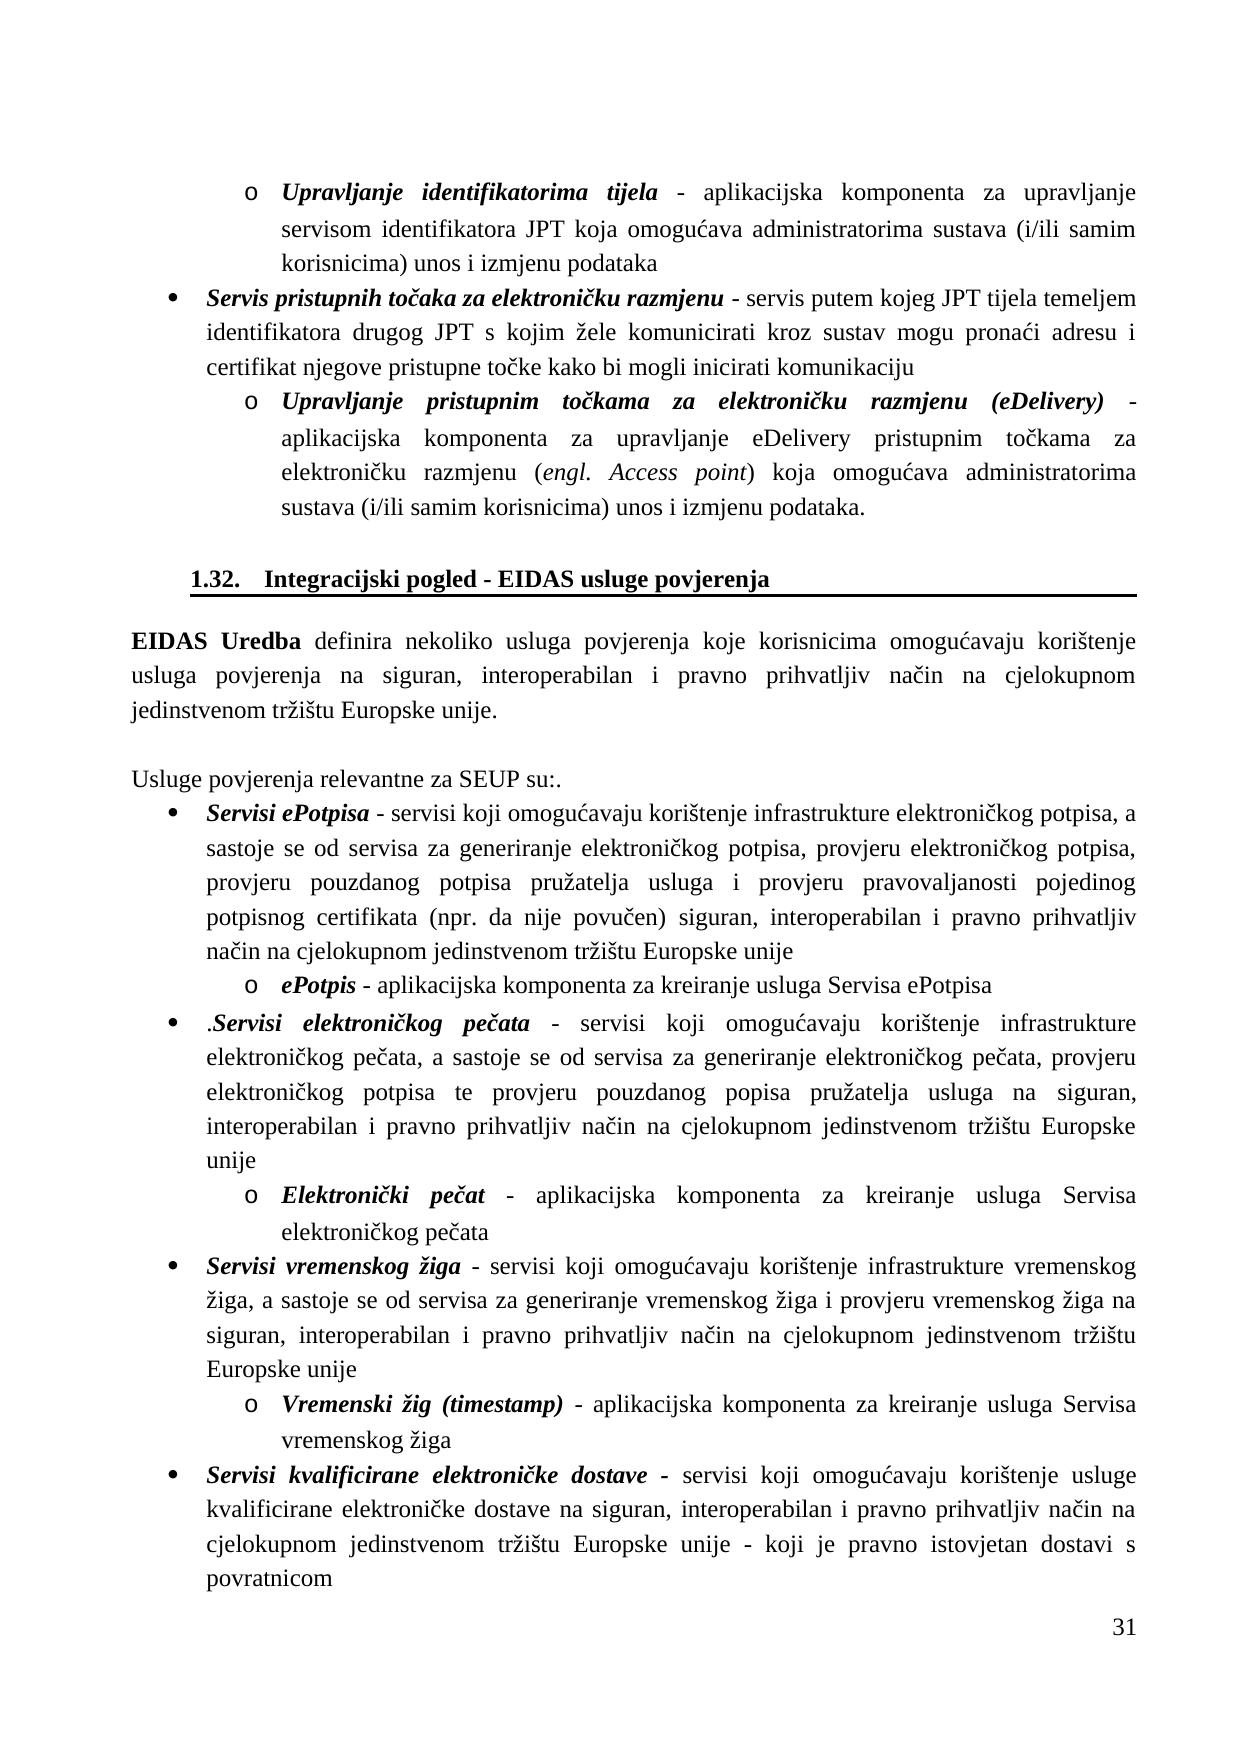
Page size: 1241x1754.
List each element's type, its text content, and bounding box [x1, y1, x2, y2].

list ePotpis - aplikacijska komponenta za kreiranje usluga Servisa ePotpisa [244, 971, 1137, 1001]
list Upravljanje pristupnim točkama za elektroničku razmjenu (eDelivery) - aplikacijska komponenta za upravljanje eDelivery pristupnim točkama za elektroničku razmjenu (engl. Access point) koja omogućava administratorima sustava (i/ili samim korisnicima) unos i izmjenu podataka. [244, 386, 1137, 520]
list Upravljanje identifikatorima tijela - aplikacijska komponenta za upravljanje servisom identifikatora JPT koja omogućava administratorima sustava (i/ili samim korisnicima) unos i izmjenu podataka [244, 177, 1137, 277]
list Elektronički pečat - aplikacijska komponenta za kreiranje usluga Servisa elektroničkog pečata [244, 1180, 1137, 1245]
list Servisi kvalificirane elektroničke dostave - servisi koji omogućavaju korištenje usluge kvalificirane elektroničke dostave na siguran, interoperabilan i pravno prihvatljiv način na cjelokupnom jedinstvenom tržištu Europske unije - koji je pravno istovjetan dostavi s povratnicom [169, 1460, 1137, 1592]
text EIDAS Uredba definira nekoliko usluga povjerenja koje korisnicima omogućavaju korištenje usluga povjerenja na siguran, interoperabilan i pravno prihvatljiv način na cjelokupnom jedinstvenom tržištu Europske unije. [131, 626, 1137, 723]
list .Servisi elektroničkog pečata - servisi koji omogućavaju korištenje infrastrukture elektroničkog pečata, a sastoje se od servisa za generiranje elektroničkog pečata, provjeru elektroničkog potpisa te provjeru pouzdanog popisa pružatelja usluga na siguran, interoperabilan i pravno prihvatljiv način na cjelokupnom jedinstvenom tržištu Europske unije [169, 1008, 1137, 1174]
text Usluge povjerenja relevantne za SEUP su:. [131, 764, 1137, 792]
list Servisi ePotpisa - servisi koji omogućavaju korištenje infrastrukture elektroničkog potpisa, a sastoje se od servisa za generiranje elektroničkog potpisa, provjeru elektroničkog potpisa, provjeru pouzdanog potpisa pružatelja usluga i provjeru pravovaljanosti pojedinog potpisnog certifikata (npr. da nije povučen) siguran, interoperabilan i pravno prihvatljiv način na cjelokupnom jedinstvenom tržištu Europske unije [169, 798, 1137, 965]
list Servisi vremenskog žiga - servisi koji omogućavaju korištenje infrastrukture vremenskog žiga, a sastoje se od servisa za generiranje vremenskog žiga i provjeru vremenskog žiga na siguran, interoperabilan i pravno prihvatljiv način na cjelokupnom jedinstvenom tržištu Europske unije [169, 1251, 1137, 1383]
list Servis pristupnih točaka za elektroničku razmjenu - servis putem kojeg JPT tijela temeljem identifikatora drugog JPT s kojim žele komunicirati kroz sustav mogu pronaći adresu i certifikat njegove pristupne točke kako bi mogli inicirati komunikaciju [169, 283, 1137, 380]
subtitle Integracijski pogled - EIDAS usluge povjerenja [190, 564, 1137, 594]
list Vremenski žig (timestamp) - aplikacijska komponenta za kreiranje usluga Servisa vremenskog žiga [244, 1389, 1137, 1454]
